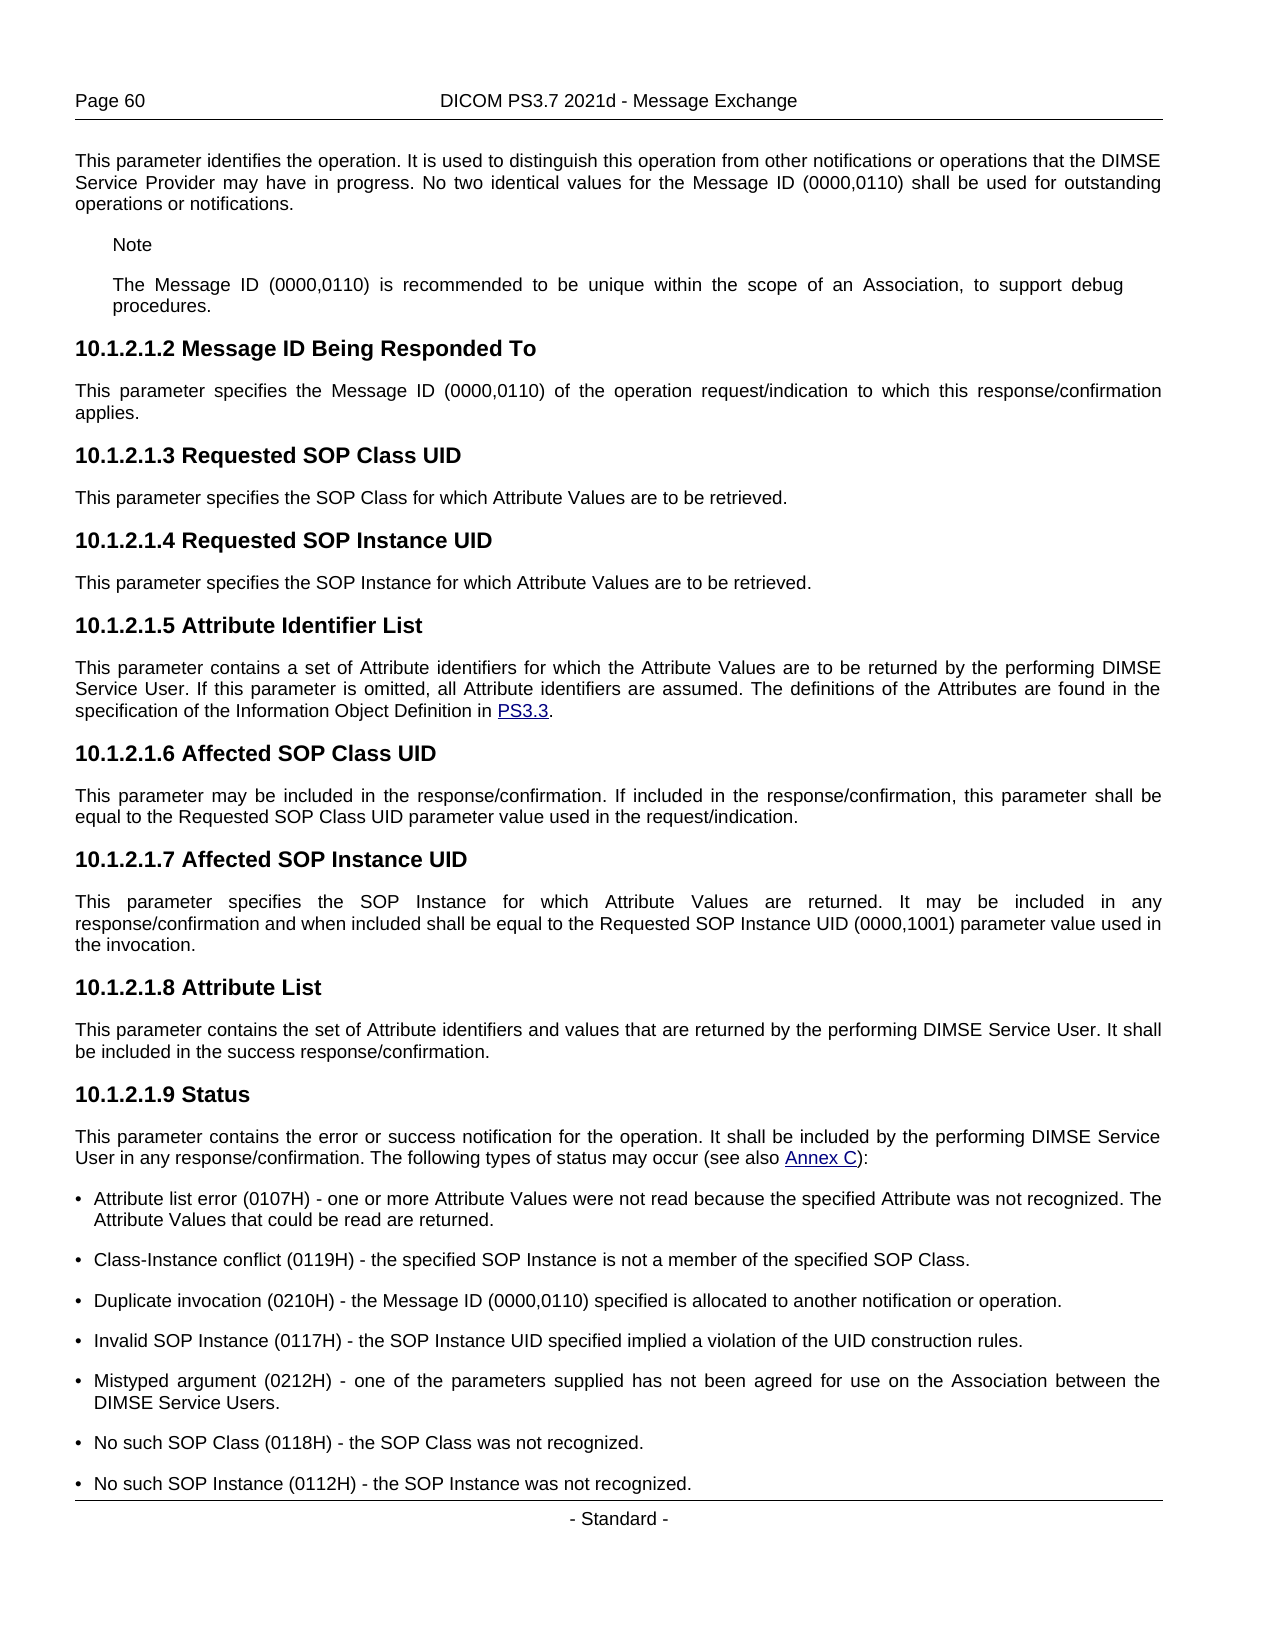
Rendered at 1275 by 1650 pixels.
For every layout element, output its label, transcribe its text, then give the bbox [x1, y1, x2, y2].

text This parameter contains the set of Attribute identifiers and values that are returned by the performing DIMSE Service User. It shall be included in the success response/confirmation. [75, 1019, 1162, 1062]
text • Class-Instance conflict (0119H) - the specified SOP Instance is not a member of the specified SOP Class. [75, 1249, 1162, 1271]
text This parameter contains the error or success notification for the operation. It shall be included by the performing DIMSE Service User in any response/confirmation. The following types of status may occur (see also Annex C): [75, 1125, 1162, 1168]
text This parameter contains a set of Attribute identifiers for which the Attribute Values are to be returned by the performing DIMSE Service User. If this parameter is omitted, all Attribute identifiers are assumed. The definitions of the Attributes are found in the specification of the Information Object Definition in PS3.3. [75, 656, 1162, 721]
text • No such SOP Instance (0112H) - the SOP Instance was not recognized. [75, 1472, 1162, 1494]
text • Invalid SOP Instance (0117H) - the SOP Instance UID specified implied a violation of the UID construction rules. [75, 1330, 1162, 1351]
text 10.1.2.1.4 Requested SOP Instance UID [75, 527, 1162, 553]
text 10.1.2.1.6 Affected SOP Class UID [75, 740, 1162, 766]
text This parameter specifies the SOP Class for which Attribute Values are to be retrieved. [75, 487, 1162, 508]
text This parameter identifies the operation. It is used to distinguish this operation from other notifications or operations that the DIMSE Service Provider may have in progress. No two identical values for the Message ID (0000,0110) shall be used for outstanding operations or notifications. [75, 150, 1162, 215]
text 10.1.2.1.7 Affected SOP Instance UID [75, 846, 1162, 872]
text • Mistyped argument (0212H) - one of the parameters supplied has not been agreed for use on the Association between the DIMSE Service Users. [75, 1370, 1162, 1413]
text The Message ID (0000,0110) is recommended to be unique within the scope of an Association, to support debug procedures. [112, 274, 1125, 317]
text This parameter may be included in the response/confirmation. If included in the response/confirmation, this parameter shall be equal to the Requested SOP Class UID parameter value used in the request/indication. [75, 784, 1162, 828]
text Note [112, 233, 1125, 255]
text This parameter specifies the Message ID (0000,0110) of the operation request/indication to which this response/confirmation applies. [75, 380, 1162, 423]
text • Attribute list error (0107H) - one or more Attribute Values were not read because the specified Attribute was not recognized. The Attribute Values that could be read are returned. [75, 1187, 1162, 1230]
text 10.1.2.1.3 Requested SOP Class UID [75, 442, 1162, 468]
text • No such SOP Class (0118H) - the SOP Class was not recognized. [75, 1432, 1162, 1453]
text 10.1.2.1.2 Message ID Being Responded To [75, 336, 1162, 361]
text 10.1.2.1.9 Status [75, 1081, 1162, 1107]
text This parameter specifies the SOP Instance for which Attribute Values are to be retrieved. [75, 572, 1162, 593]
text 10.1.2.1.5 Attribute Identifier List [75, 612, 1162, 638]
text 10.1.2.1.8 Attribute List [75, 974, 1162, 1000]
text • Duplicate invocation (0210H) - the Message ID (0000,0110) specified is allocated to another notification or operation. [75, 1289, 1162, 1311]
text This parameter specifies the SOP Instance for which Attribute Values are returned. It may be included in any response/confirmation and when included shall be equal to the Requested SOP Instance UID (0000,1001) parameter value used in the invocation. [75, 891, 1162, 956]
